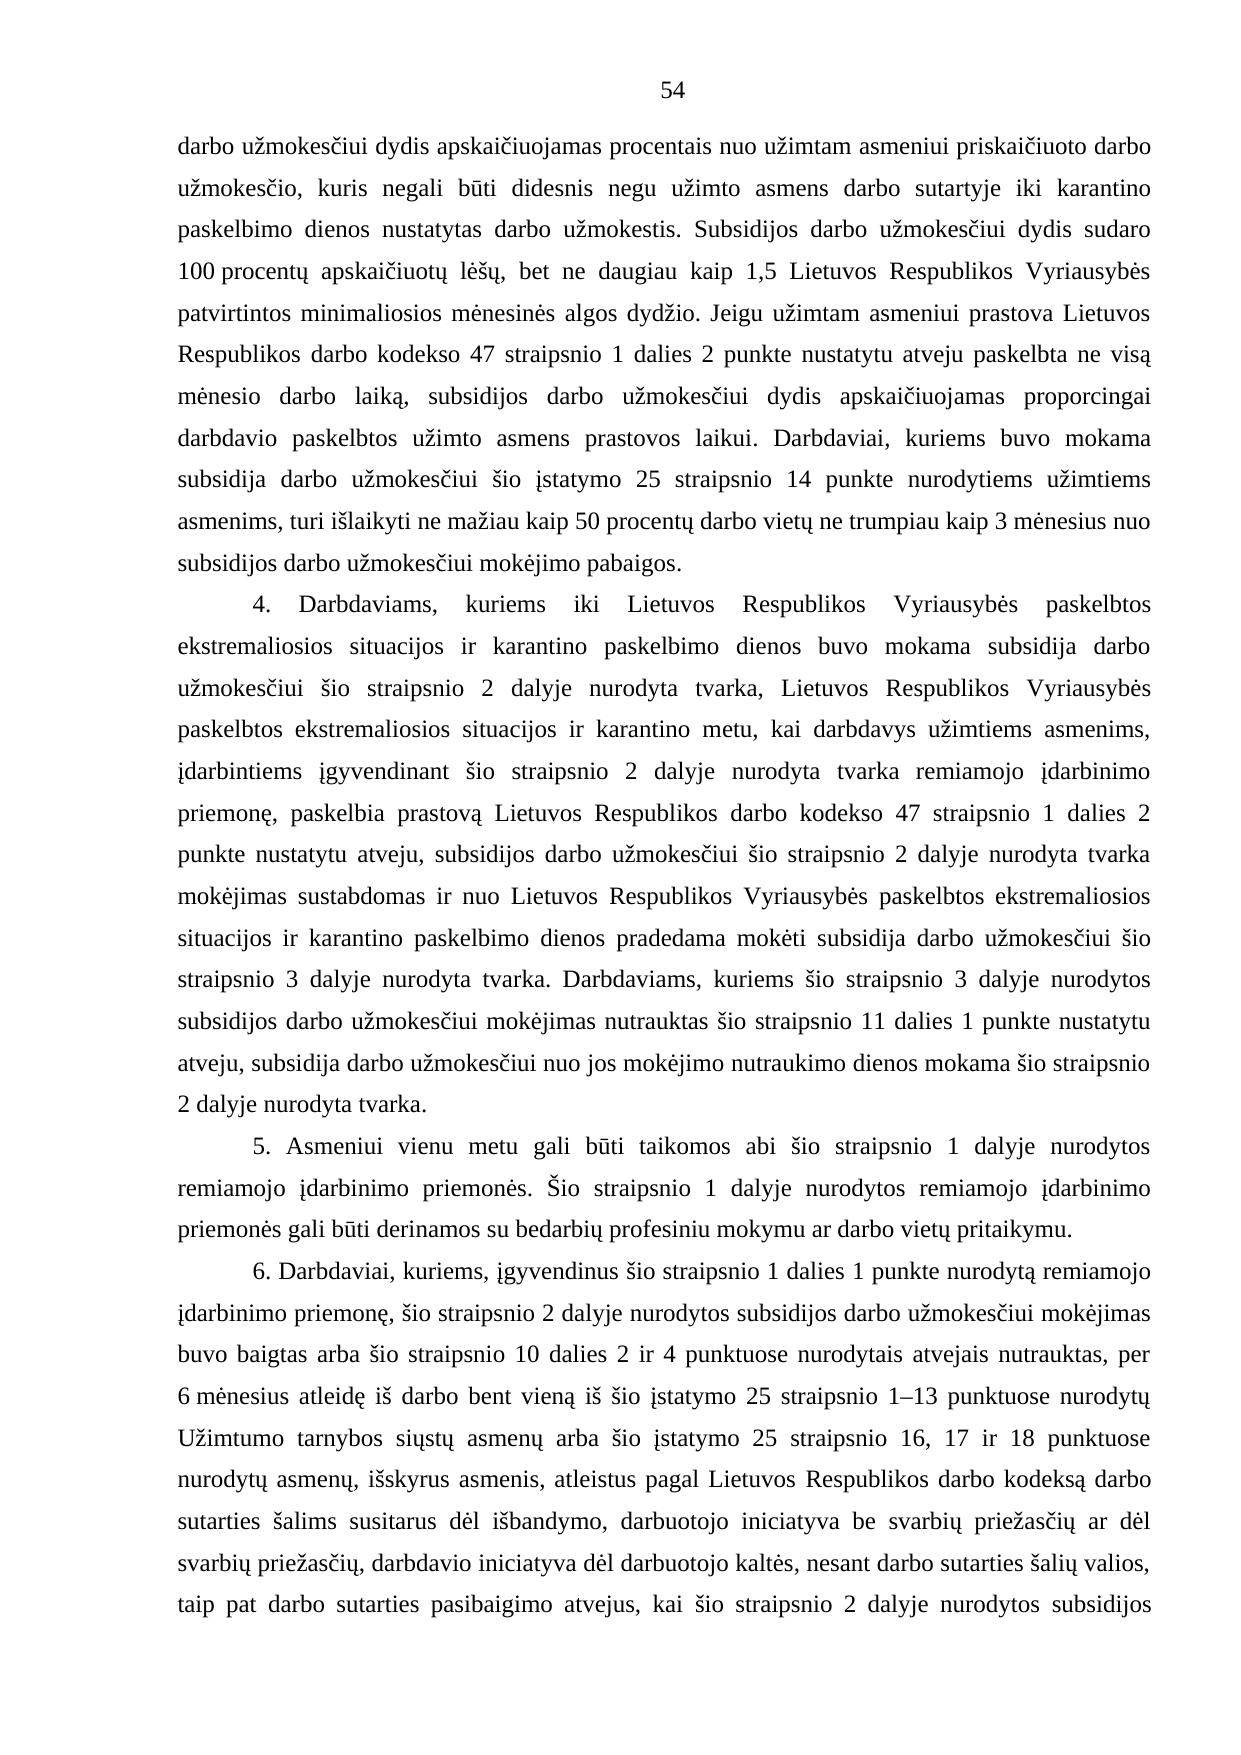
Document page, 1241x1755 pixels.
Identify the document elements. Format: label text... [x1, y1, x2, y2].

text 5. Asmeniui vienu metu gali būti taikomos abi šio straipsnio 1 dalyje nurodytos remiamojo įdarbinimo priemonės. Šio straipsnio 1 dalyje nurodytos remiamojo įdarbinimo priemonės gali būti derinamos su bedarbių profesiniu mokymu ar darbo vietų pritaikymu. [177, 1118, 1152, 1243]
text 4. Darbdaviams, kuriems iki Lietuvos Respublikos Vyriausybės paskelbtos ekstremaliosios situacijos ir karantino paskelbimo dienos buvo mokama subsidija darbo užmokesčiui šio straipsnio 2 dalyje nurodyta tvarka, Lietuvos Respublikos Vyriausybės paskelbtos ekstremaliosios situacijos ir karantino metu, kai darbdavys užimtiems asmenims, įdarbintiems įgyvendinant šio straipsnio 2 dalyje nurodyta tvarka remiamojo įdarbinimo priemonę, paskelbia prastovą Lietuvos Respublikos darbo kodekso 47 straipsnio 1 dalies 2 punkte nustatytu atveju, subsidijos darbo užmokesčiui šio straipsnio 2 dalyje nurodyta tvarka mokėjimas sustabdomas ir nuo Lietuvos Respublikos Vyriausybės paskelbtos ekstremaliosios situacijos ir karantino paskelbimo dienos pradedama mokėti subsidija darbo užmokesčiui šio straipsnio 3 dalyje nurodyta tvarka. Darbdaviams, kuriems šio straipsnio 3 dalyje nurodytos subsidijos darbo užmokesčiui mokėjimas nutrauktas šio straipsnio 11 dalies 1 punkte nustatytu atveju, subsidija darbo užmokesčiui nuo jos mokėjimo nutraukimo dienos mokama šio straipsnio 2 dalyje nurodyta tvarka. [177, 576, 1152, 1118]
text 6. Darbdaviai, kuriems, įgyvendinus šio straipsnio 1 dalies 1 punkte nurodytą remiamojo įdarbinimo priemonę, šio straipsnio 2 dalyje nurodytos subsidijos darbo užmokesčiui mokėjimas buvo baigtas arba šio straipsnio 10 dalies 2 ir 4 punktuose nurodytais atvejais nutrauktas, per 6 mėnesius atleidę iš darbo bent vieną iš šio įstatymo 25 straipsnio 1–13 punktuose nurodytų Užimtumo tarnybos siųstų asmenų arba šio įstatymo 25 straipsnio 16, 17 ir 18 punktuose nurodytų asmenų, išskyrus asmenis, atleistus pagal Lietuvos Respublikos darbo kodeksą darbo sutarties šalims susitarus dėl išbandymo, darbuotojo iniciatyva be svarbių priežasčių ar dėl svarbių priežasčių, darbdavio iniciatyva dėl darbuotojo kaltės, nesant darbo sutarties šalių valios, taip pat darbo sutarties pasibaigimo atvejus, kai šio straipsnio 2 dalyje nurodytos subsidijos [177, 1243, 1152, 1618]
text darbo užmokesčiui dydis apskaičiuojamas procentais nuo užimtam asmeniui priskaičiuoto darbo užmokesčio, kuris negali būti didesnis negu užimto asmens darbo sutartyje iki karantino paskelbimo dienos nustatytas darbo užmokestis. Subsidijos darbo užmokesčiui dydis sudaro 100 procentų apskaičiuotų lėšų, bet ne daugiau kaip 1,5 Lietuvos Respublikos Vyriausybės patvirtintos minimaliosios mėnesinės algos dydžio. Jeigu užimtam asmeniui prastova Lietuvos Respublikos darbo kodekso 47 straipsnio 1 dalies 2 punkte nustatytu atveju paskelbta ne visą mėnesio darbo laiką, subsidijos darbo užmokesčiui dydis apskaičiuojamas proporcingai darbdavio paskelbtos užimto asmens prastovos laikui. Darbdaviai, kuriems buvo mokama subsidija darbo užmokesčiui šio įstatymo 25 straipsnio 14 punkte nurodytiems užimtiems asmenims, turi išlaikyti ne mažiau kaip 50 procentų darbo vietų ne trumpiau kaip 3 mėnesius nuo subsidijos darbo užmokesčiui mokėjimo pabaigos. [177, 118, 1152, 576]
